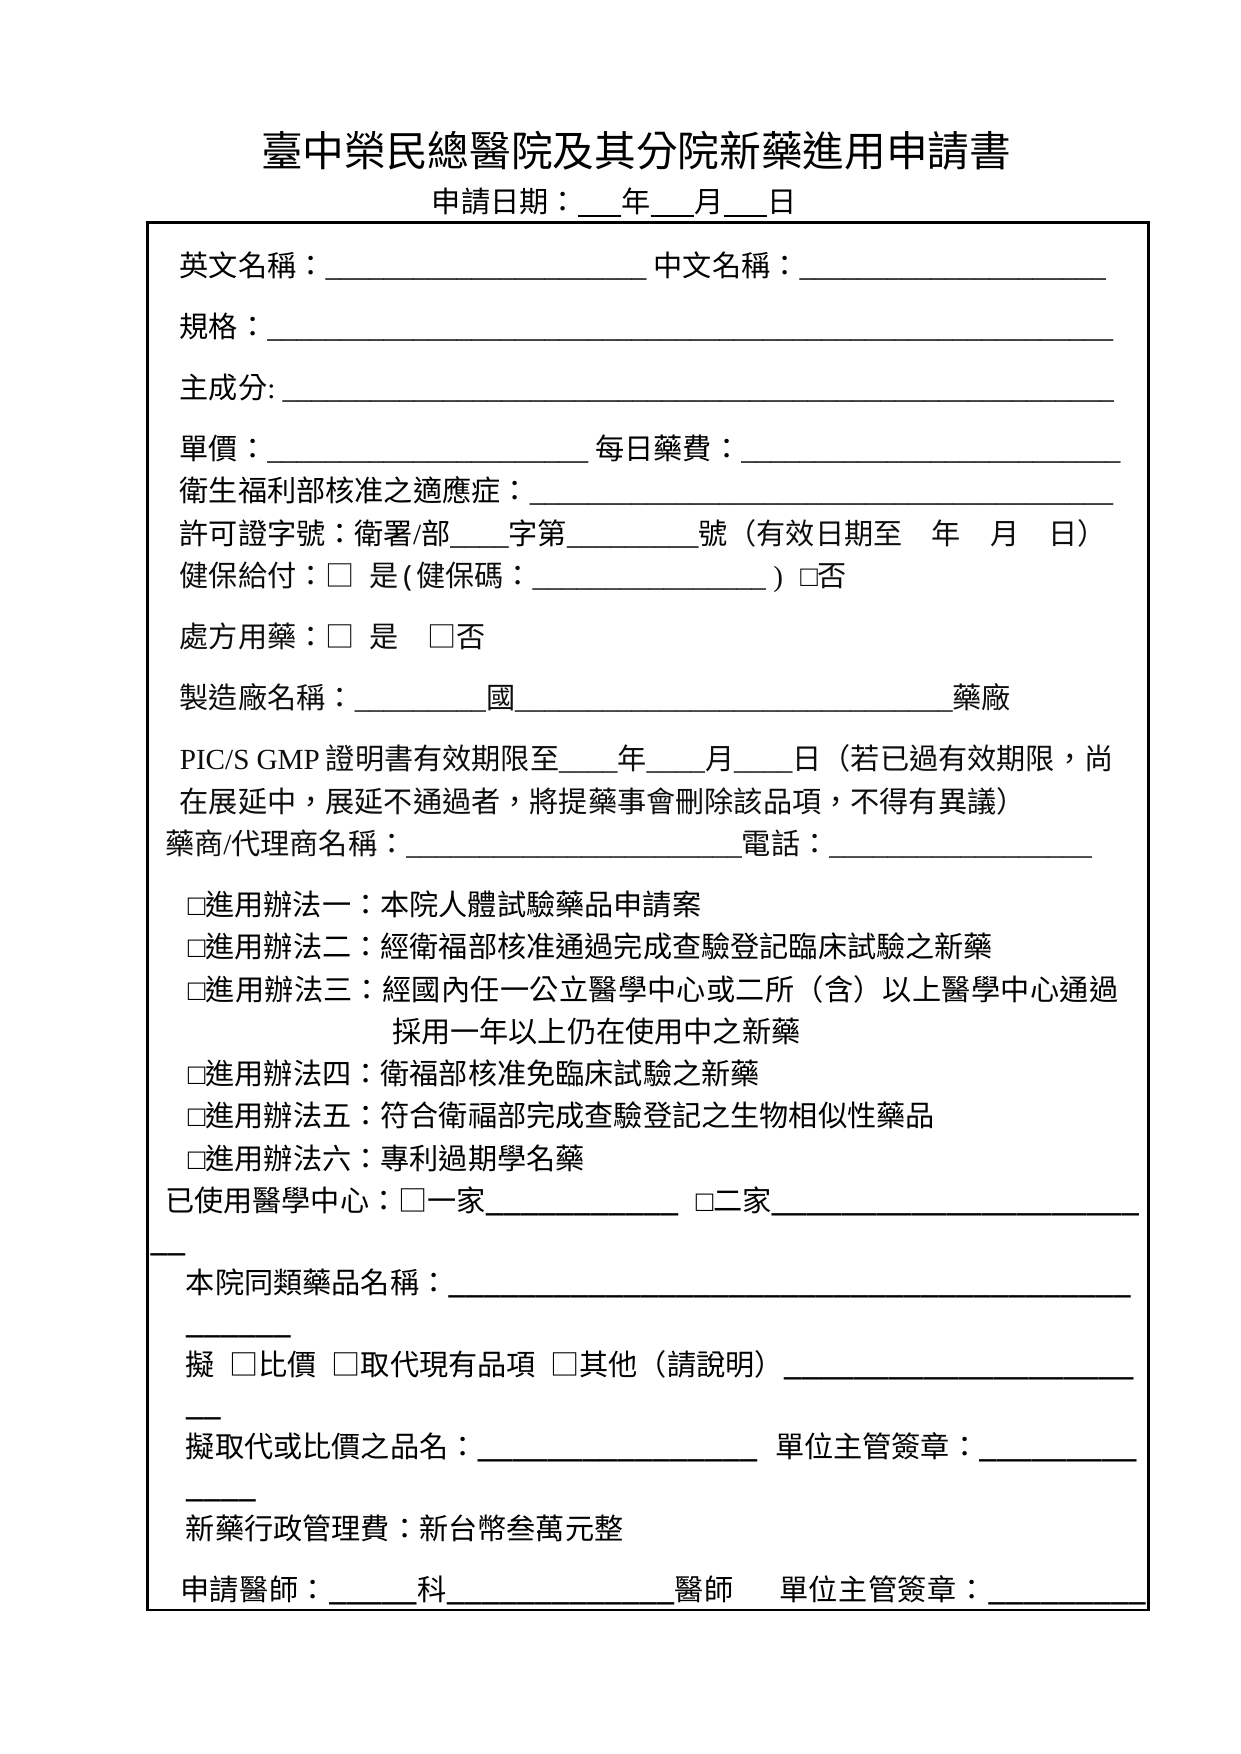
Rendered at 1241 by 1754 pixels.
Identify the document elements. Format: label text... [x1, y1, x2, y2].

text 臺中榮民總醫院及其分院新藥進用申請書 [118, 118, 1122, 178]
table_header 英文名稱：______________________ 中文名稱：_____________________ 規格：__________________________________________________________ 主成分: _________________________________________________________ 單價：______________________ 每日藥費：__________________________衛生福利部核准之適應症：________________________________________許可證字號：衛署/部____字第_________號（有效日期至 年 月 日）健保給付：□ 是(健保碼：________________ ) □否 處方用藥：□ 是 □否 製造廠名稱：_________國______________________________藥廠 PIC/S GMP證明書有效期限至____年____月____日（若已過有效期限，尚在展延中，展延不通過者，將提藥事會刪除該品項，不得有異議） 藥商/代理商名稱：_______________________電話：__________________ □進用辦法一：本院人體試驗藥品申請案 □進用辦法二：經衛福部核准通過完成查驗登記臨床試驗之新藥 □進用辦法三：經國內任一公立醫學中心或二所（含）以上醫學中心通過採用一年以上仍在使用中之新藥 □進用辦法四：衛福部核准免臨床試驗之新藥 □進用辦法五：符合衛福部完成查驗登記之生物相似性藥品 □進用辦法六：專利過期學名藥 已使用醫學中心：□一家___________ □二家_______________________ 本院同類藥品名稱：_____________________________________________ 擬 □比價 □取代現有品項 □其他（請說明）______________________ 擬取代或比價之品名：________________ 單位主管簽章：_____________ 新藥行政管理費：新台幣叁萬元整 申請醫師：_____科_____________醫師 單位主管簽章：_________ [149, 224, 1147, 1609]
text 申請日期： 年 月 日 [118, 178, 1122, 221]
